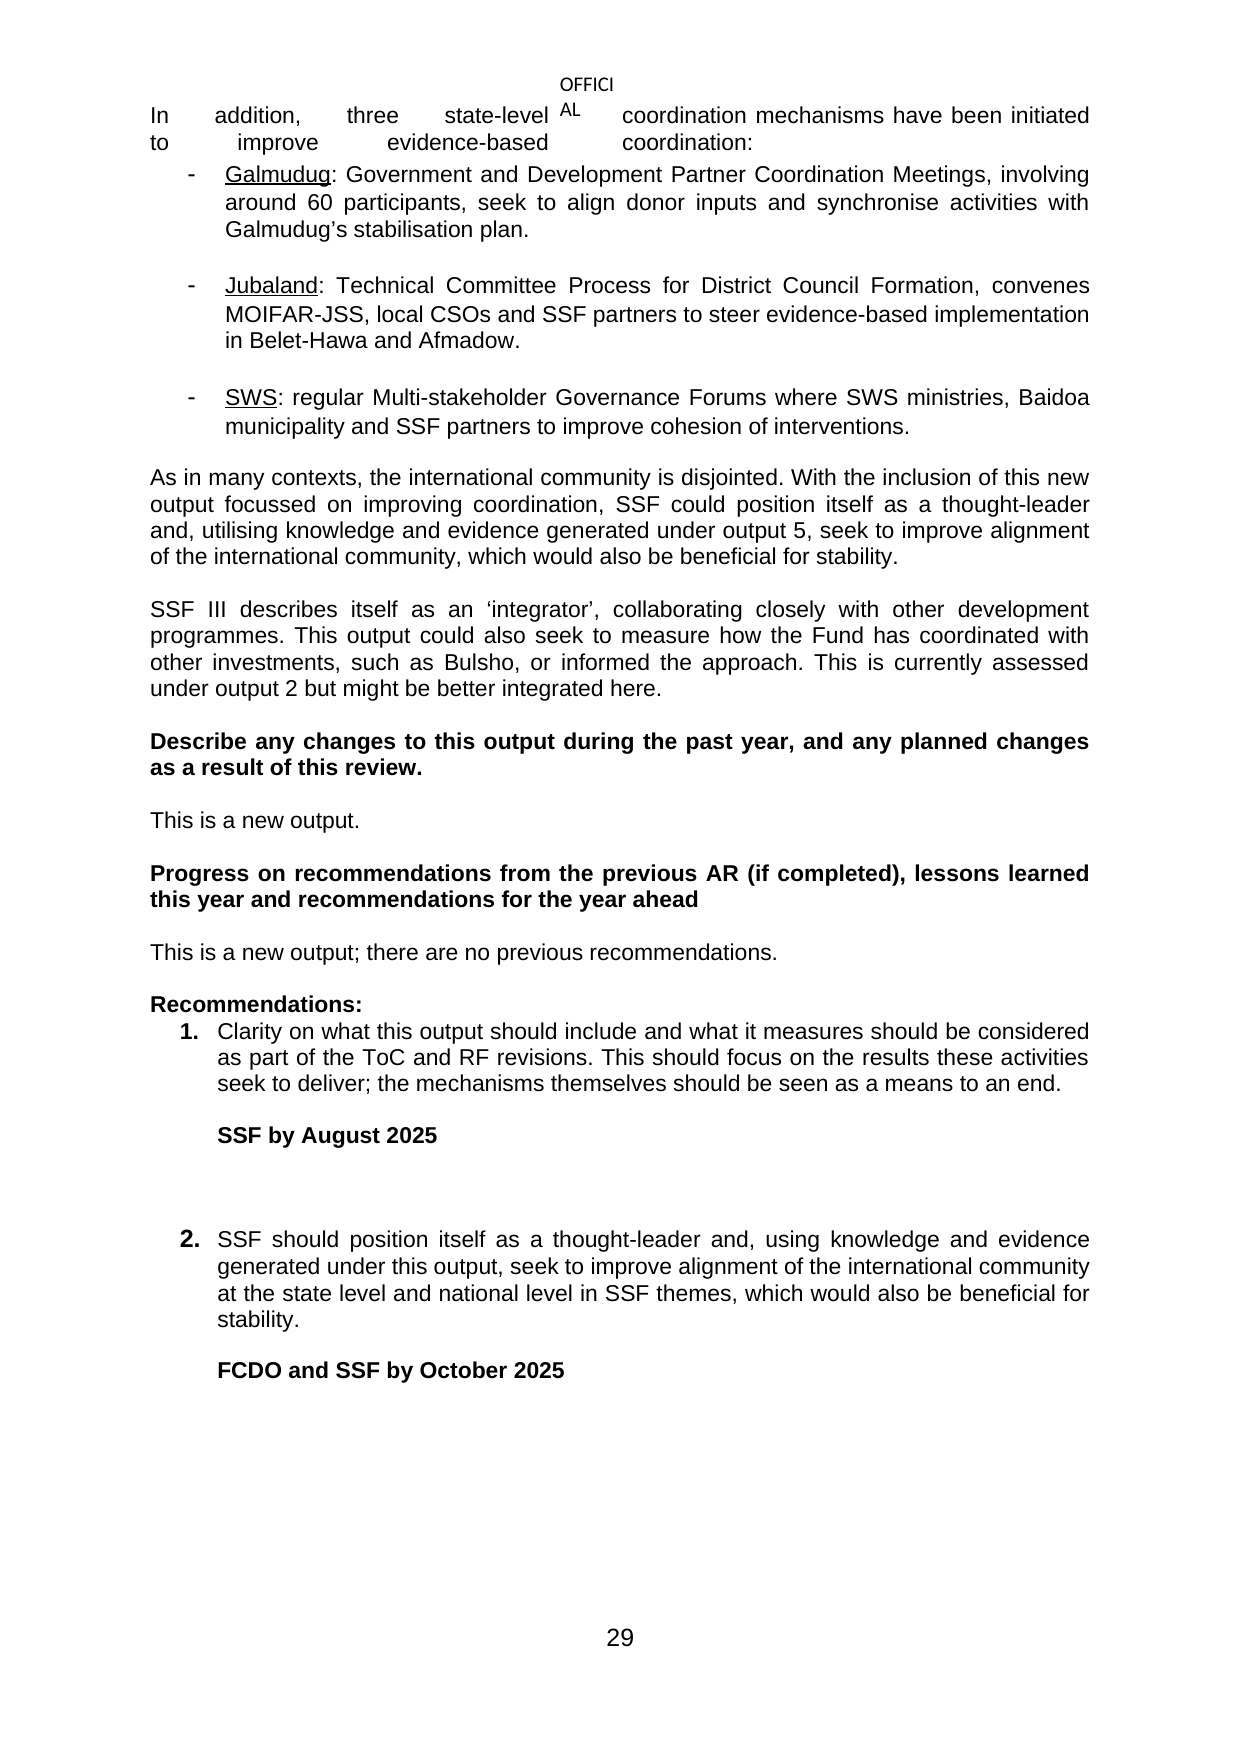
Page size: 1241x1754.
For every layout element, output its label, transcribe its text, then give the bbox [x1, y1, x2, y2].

list SWS: regular Multi-stakeholder Governance Forums where SWS ministries, Baidoa municipality and SSF partners to improve cohesion of interventions. [187, 379, 1090, 439]
text Progress on recommendations from the previous AR (if completed), lessons learned this year and recommendations for the year ahead [150, 859, 1090, 912]
text SSF III describes itself as an ‘integrator’, collaborating closely with other development programmes. This output could also seek to measure how the Fund has coordinated with other investments, such as Bulsho, or informed the approach. This is currently assessed under output 2 but might be better integrated here. [150, 596, 1090, 701]
text In addition, three state-level coordination mechanisms have been initiated to improve evidence-based coordination: [150, 102, 1090, 155]
text As in many contexts, the international community is disjointed. With the inclusion of this new output focussed on improving coordination, SSF could position itself as a thought-leader and, utilising knowledge and evidence generated under output 5, seek to improve alignment of the international community, which would also be beneficial for stability. [150, 464, 1090, 569]
text This is a new output. [150, 807, 1090, 833]
list Galmudug: Government and Development Partner Coordination Meetings, involving around 60 participants, seek to align donor inputs and synchronise activities with Galmudug’s stabilisation plan. [187, 155, 1090, 242]
list Clarity on what this output should include and what it measures should be considered as part of the ToC and RF revisions. This should focus on the results these activities seek to deliver; the mechanisms themselves should be seen as a means to an end. [179, 1018, 1090, 1097]
list FCDO and SSF by October 2025 [217, 1357, 1090, 1383]
list Jubaland: Technical Committee Process for District Council Formation, convenes MOIFAR-JSS, local CSOs and SSF partners to steer evidence-based implementation in Belet-Hawa and Afmadow. [187, 267, 1090, 354]
text This is a new output; there are no previous recommendations. [150, 938, 1090, 965]
list SSF should position itself as a thought-leader and, using knowledge and evidence generated under this output, seek to improve alignment of the international community at the state level and national level in SSF themes, which would also be beneficial for stability. [179, 1224, 1090, 1332]
list SSF by August 2025 [217, 1122, 1090, 1148]
text Recommendations: [150, 991, 1090, 1018]
text Describe any changes to this output during the past year, and any planned changes as a result of this review. [150, 728, 1090, 780]
